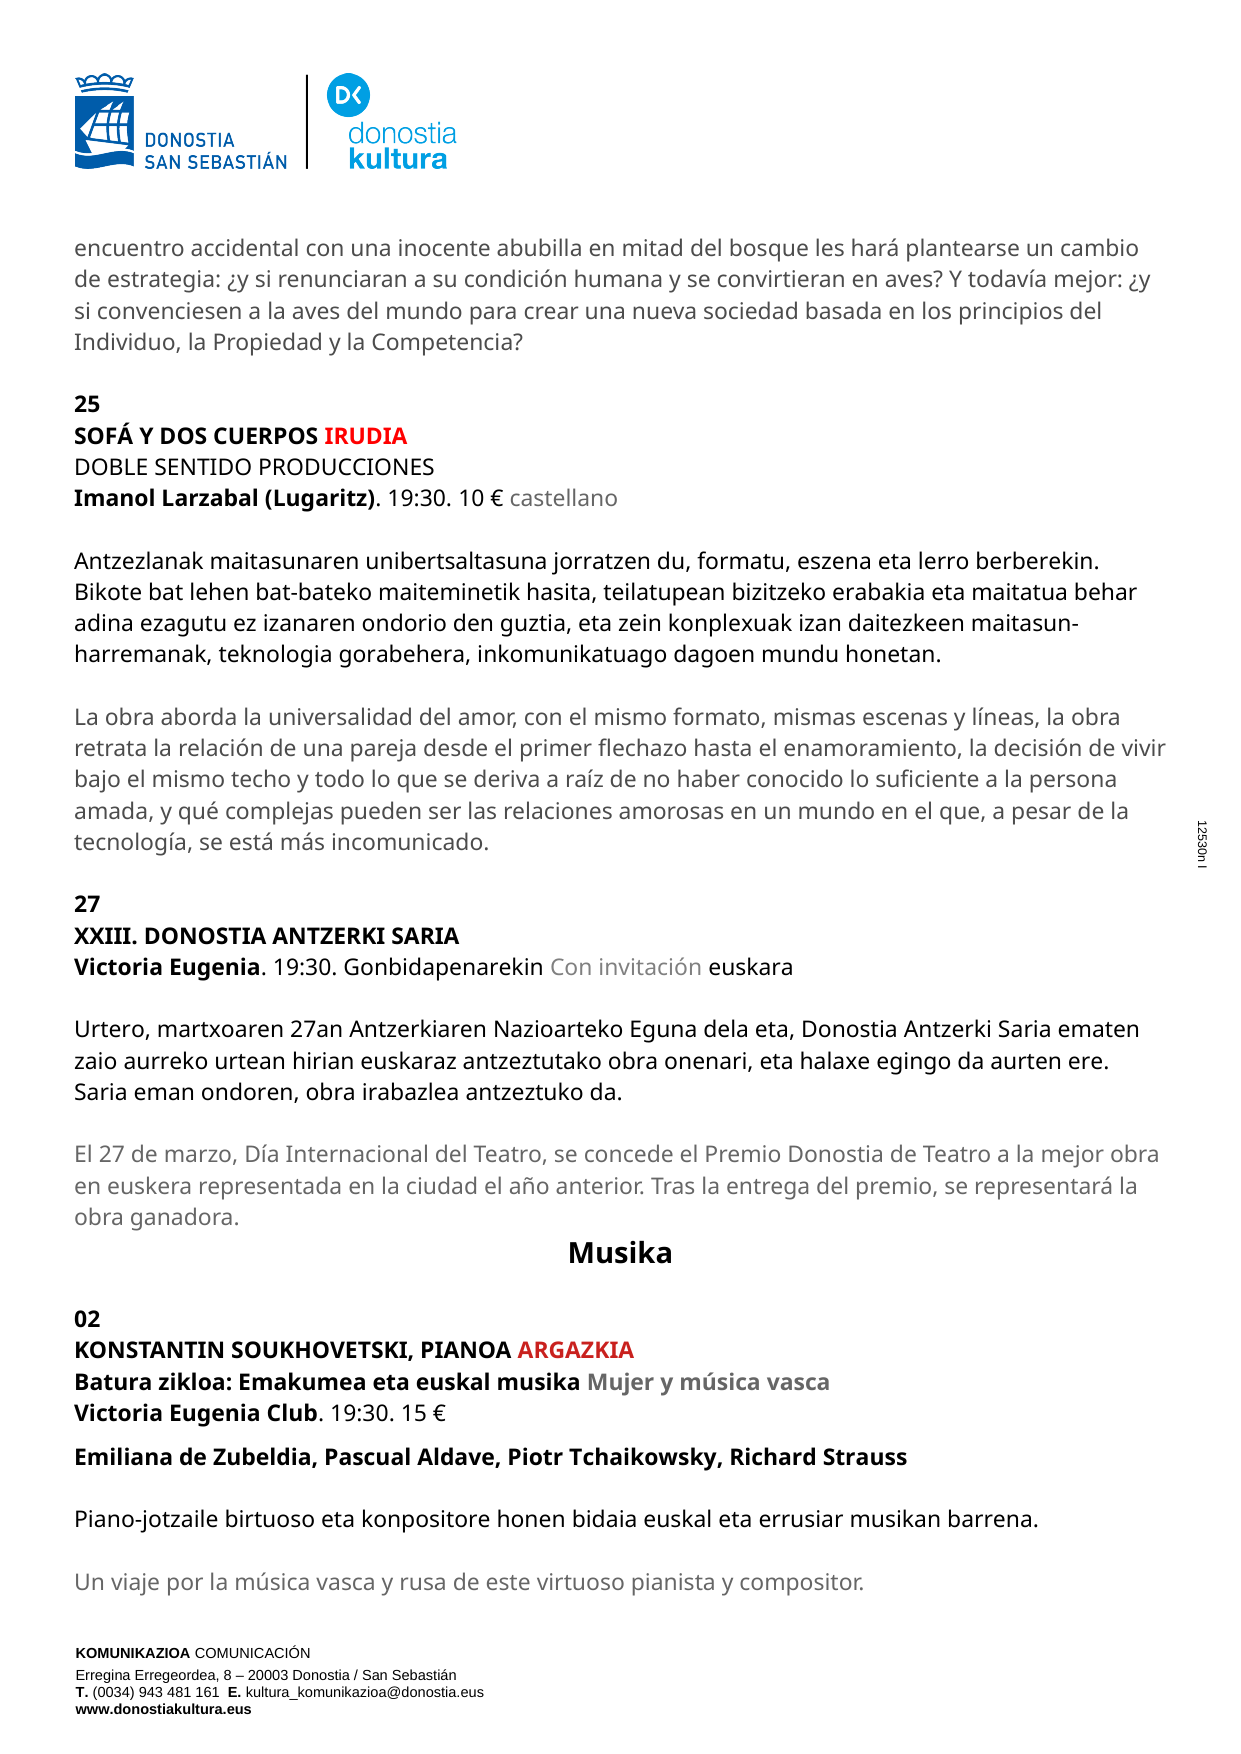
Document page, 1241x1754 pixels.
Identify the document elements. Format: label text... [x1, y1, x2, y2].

text Piano-jotzaile birtuoso eta konpositore honen bidaia euskal eta errusiar musikan barrena. [74, 1503, 1166, 1534]
text encuentro accidental con una inocente abubilla en mitad del bosque les hará plantearse un cambio de estrategia: ¿y si renunciaran a su condición humana y se convirtieran en aves? Y todavía mejor: ¿y si convenciesen a la aves del mundo para crear una nueva sociedad basada en los principios del Individuo, la Propiedad y la Competencia? [74, 232, 1166, 357]
text Musika [74, 1232, 1166, 1272]
text Urtero, martxoaren 27an Antzerkiaren Nazioarteko Eguna dela eta, Donostia Antzerki Saria ematen zaio aurreko urtean hirian euskaraz antzeztutako obra onenari, eta halaxe egingo da aurten ere. Saria eman ondoren, obra irabazlea antzeztuko da. [74, 1013, 1166, 1107]
text Emiliana de Zubeldia, Pascual Aldave, Piotr Tchaikowsky, Richard Strauss [74, 1441, 1166, 1472]
picture [75, 73, 457, 169]
text La obra aborda la universalidad del amor, con el mismo formato, mismas escenas y líneas, la obra retrata la relación de una pareja desde el primer flechazo hasta el enamoramiento, la decisión de vivir bajo el mismo techo y todo lo que se deriva a raíz de no haber conocido lo suficiente a la persona amada, y qué complejas pueden ser las relaciones amorosas en un mundo en el que, a pesar de la tecnología, se está más incomunicado. [74, 701, 1166, 857]
text Imanol Larzabal (Lugaritz). 19:30. 10 € castellano [74, 482, 1166, 513]
text 27 [74, 888, 1166, 919]
text El 27 de marzo, Día Internacional del Teatro, se concede el Premio Donostia de Teatro a la mejor obra en euskera representada en la ciudad el año anterior. Tras la entrega del premio, se representará la obra ganadora. [74, 1138, 1166, 1232]
text Victoria Eugenia Club. 19:30. 15 € [74, 1397, 1166, 1428]
subtitle 25 [74, 388, 1166, 419]
text Un viaje por la música vasca y rusa de este virtuoso pianista y compositor. [74, 1566, 1166, 1597]
text XXIII. DONOSTIA ANTZERKI SARIA [74, 919, 1166, 951]
text Batura zikloa: Emakumea eta euskal musika Mujer y música vasca [74, 1366, 1166, 1397]
subtitle konstantin soukhovetski, pianoa argazkia [74, 1334, 1166, 1366]
picture [337, 87, 349, 103]
picture [353, 87, 360, 103]
text 02 [74, 1303, 1166, 1334]
text Victoria Eugenia. 19:30. Gonbidapenarekin Con invitación euskara [74, 951, 1166, 1013]
text Antzezlanak maitasunaren unibertsaltasuna jorratzen du, formatu, eszena eta lerro berberekin. Bikote bat lehen bat-bateko maiteminetik hasita, teilatupean bizitzeko erabakia eta maitatua behar adina ezagutu ez izanaren ondorio den guztia, eta zein konplexuak izan daitezkeen maitasun-harremanak, teknologia gorabehera, inkomunikatuago dagoen mundu honetan. [74, 544, 1166, 669]
subtitle Sofá y dos cuerpos IRUDIA [74, 419, 1166, 451]
text Doble sentido producciones [74, 451, 1166, 482]
